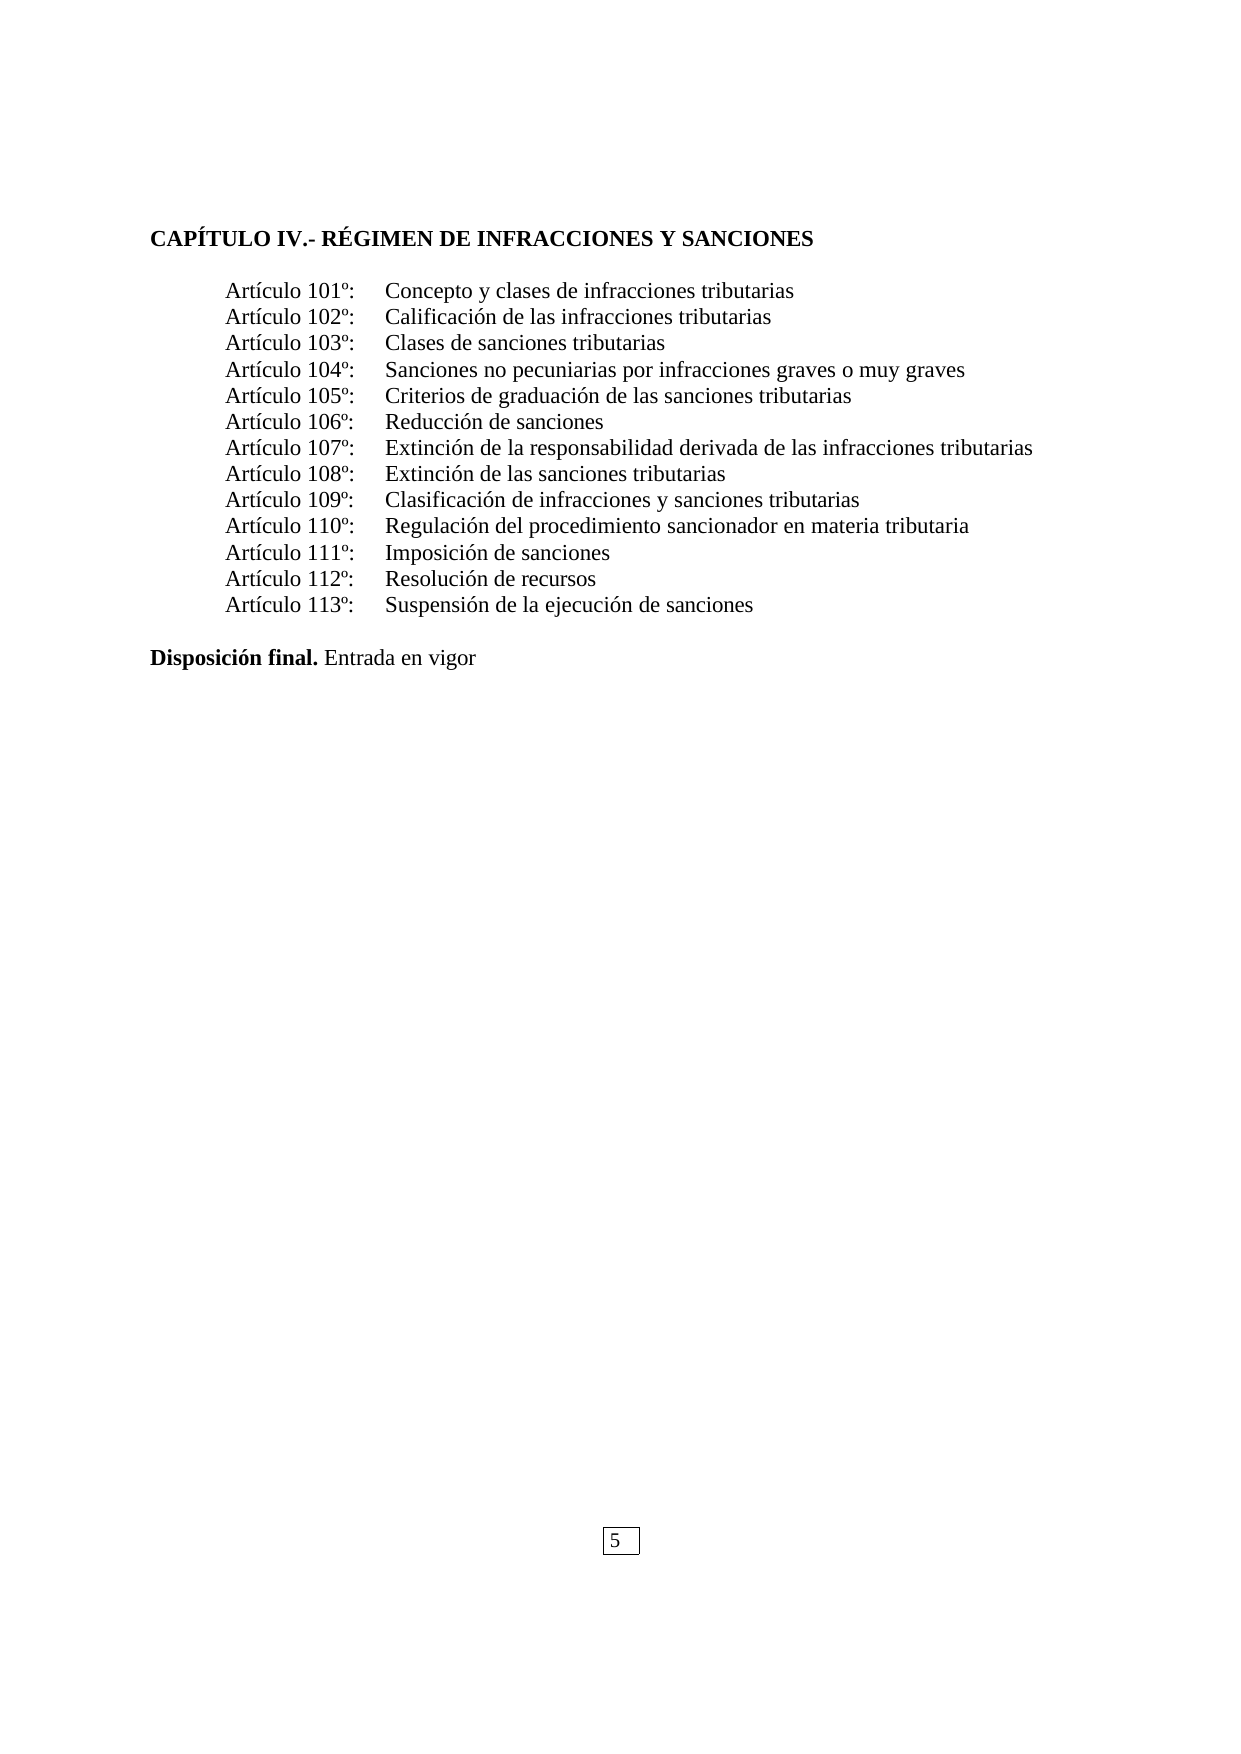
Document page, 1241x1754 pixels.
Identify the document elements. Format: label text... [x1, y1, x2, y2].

text Artículo 109º: Clasificación de infracciones y sanciones tributarias [225, 487, 1107, 513]
text Artículo 110º: Regulación del procedimiento sancionador en materia tributaria Artículo 111º: Imposición de sanciones [225, 513, 970, 565]
text Artículo 107º: Extinción de la responsabilidad derivada de las infracciones tributarias Artículo 108º: Extinción de las sanciones tributarias [225, 435, 1033, 486]
text Artículo 104º: Sanciones no pecuniarias por infracciones graves o muy graves Artículo 105º: Criterios de graduación de las sanciones tributarias [225, 357, 966, 408]
text Artículo 112º: Resolución de recursos [225, 565, 1107, 591]
text Disposición final. Entrada en vigor [150, 644, 1107, 670]
subtitle CAPÍTULO IV.- RÉGIMEN DE INFRACCIONES Y SANCIONES [150, 225, 1107, 251]
text Artículo 101º: Concepto y clases de infracciones tributarias Artículo 102º: Calificación de las infracciones tributarias Artículo 103º: Clases de sanciones tributarias [225, 277, 795, 356]
text Artículo 106º: Reducción de sanciones [225, 408, 1107, 434]
text Artículo 113º: Suspensión de la ejecución de sanciones [225, 591, 1107, 618]
